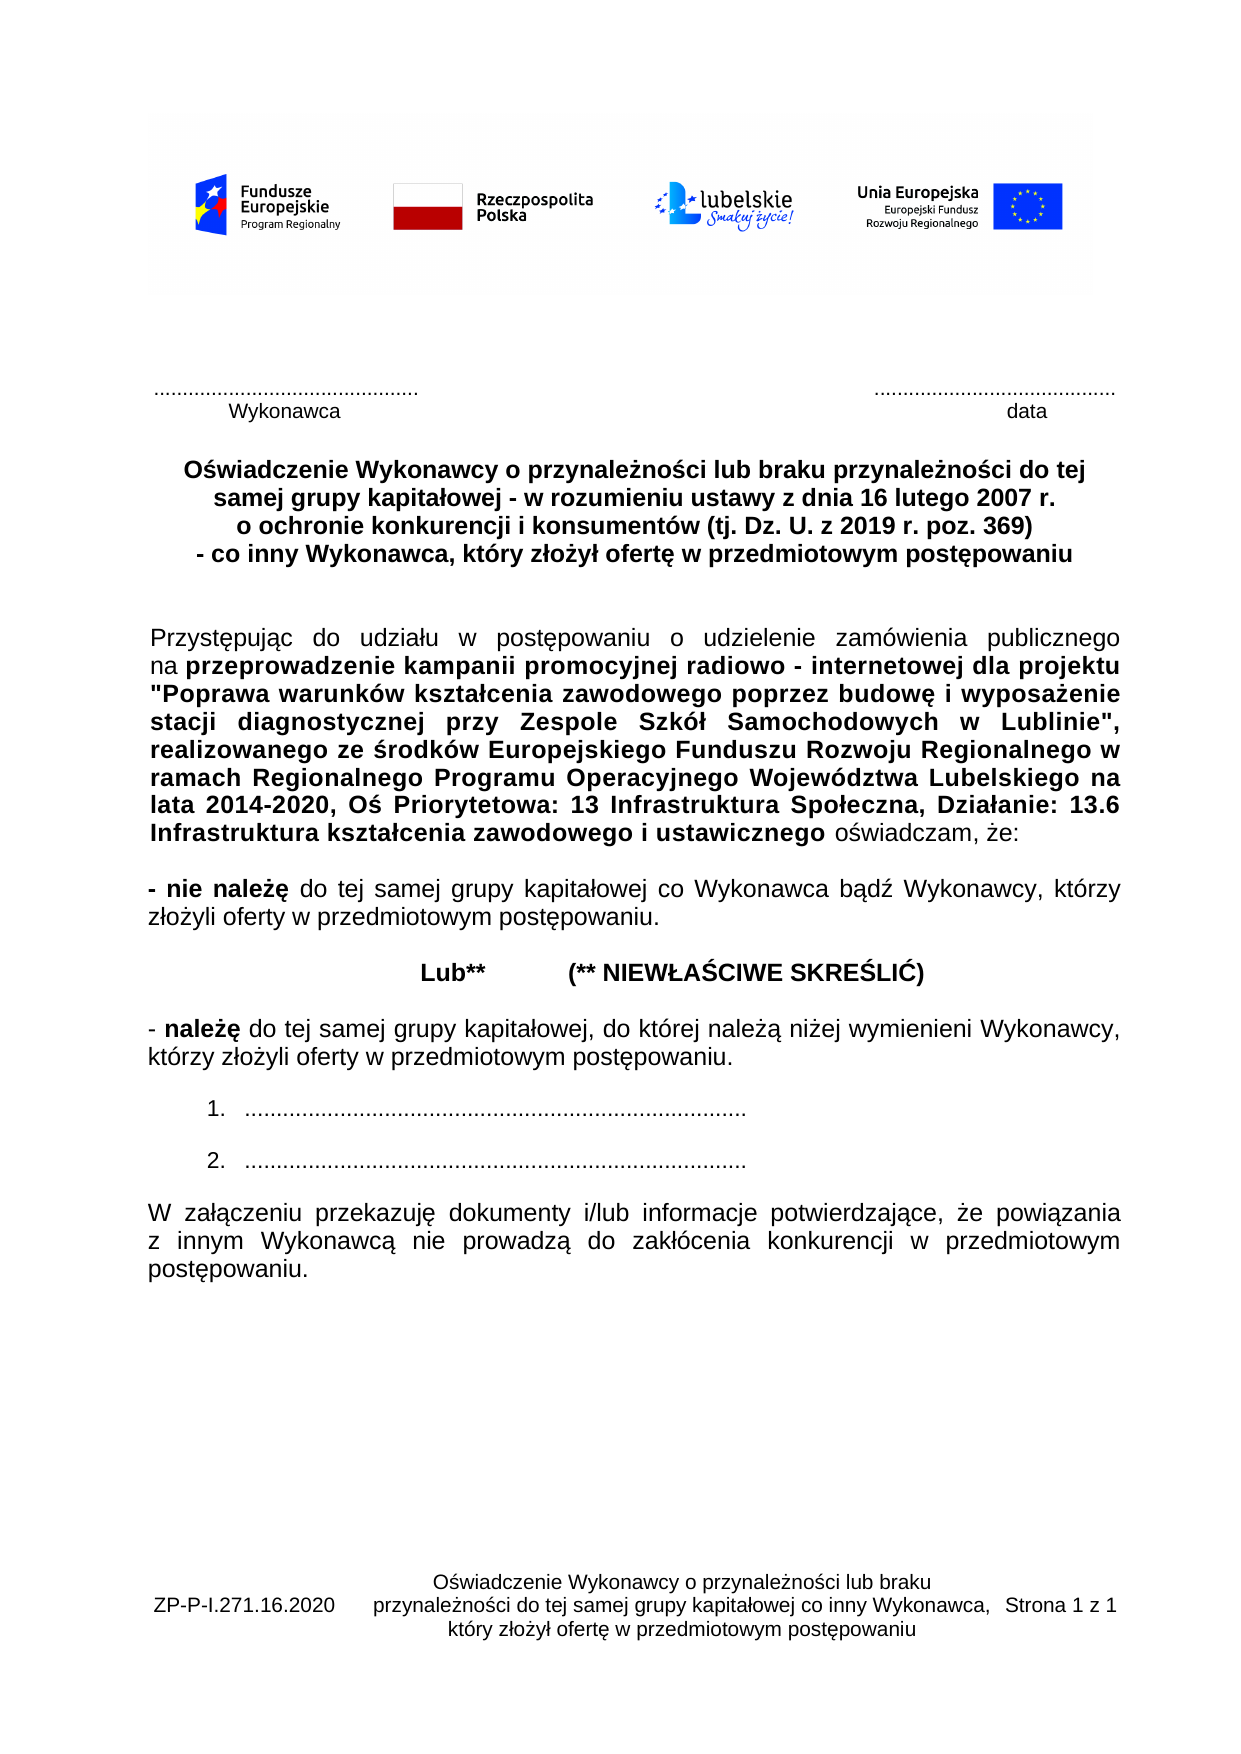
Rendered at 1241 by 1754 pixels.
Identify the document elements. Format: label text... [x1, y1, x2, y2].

picture [147, 113, 1094, 295]
text Przystępując do udziału w postępowaniu o udzielenie zamówienia publicznego na przeprowadzenie kampanii promocyjnej radiowo - internetowej dla projektu "Poprawa warunków kształcenia zawodowego poprzez budowę i wyposażenie stacji diagnostycznej przy Zespole Szkół Samochodowych w Lublinie", realizowanego ze środków Europejskiego Funduszu Rozwoju Regionalnego w ramach Regionalnego Programu Operacyjnego Województwa Lubelskiego na lata 2014-2020, Oś Priorytetowa: 13 Infrastruktura Społeczna, Działanie: 13.6 Infrastruktura kształcenia zawodowego i ustawicznego oświadczam, że: [150, 624, 1122, 847]
list ............................................................................... [207, 1096, 1122, 1122]
list Lub** (** NIEWŁAŚCIWE SKREŚLIĆ) [185, 959, 1122, 987]
list ............................................................................... [207, 1147, 1122, 1173]
text - należę do tej samej grupy kapitałowej, do której należą niżej wymienieni Wykonawcy, którzy złożyli oferty w przedmiotowym postępowaniu. [148, 1015, 1122, 1071]
table_header .......................................... data [635, 371, 1122, 428]
text Oświadczenie Wykonawcy o przynależności lub braku przynależności do tej samej grupy kapitałowej - w rozumieniu ustawy z dnia 16 lutego 2007 r. o ochronie konkurencji i konsumentów (tj. Dz. U. z 2019 r. poz. 369) [148, 456, 1122, 540]
text - nie należę do tej samej grupy kapitałowej co Wykonawca bądź Wykonawcy, którzy złożyli oferty w przedmiotowym postępowaniu. [148, 875, 1122, 931]
text W załączeniu przekazuję dokumenty i/lub informacje potwierdzające, że powiązania z innym Wykonawcą nie prowadzą do zakłócenia konkurencji w przedmiotowym postępowaniu. [148, 1199, 1122, 1282]
text - co inny Wykonawca, który złożył ofertę w przedmiotowym postępowaniu [148, 540, 1122, 568]
table_header .............................................. Wykonawca [148, 371, 635, 428]
